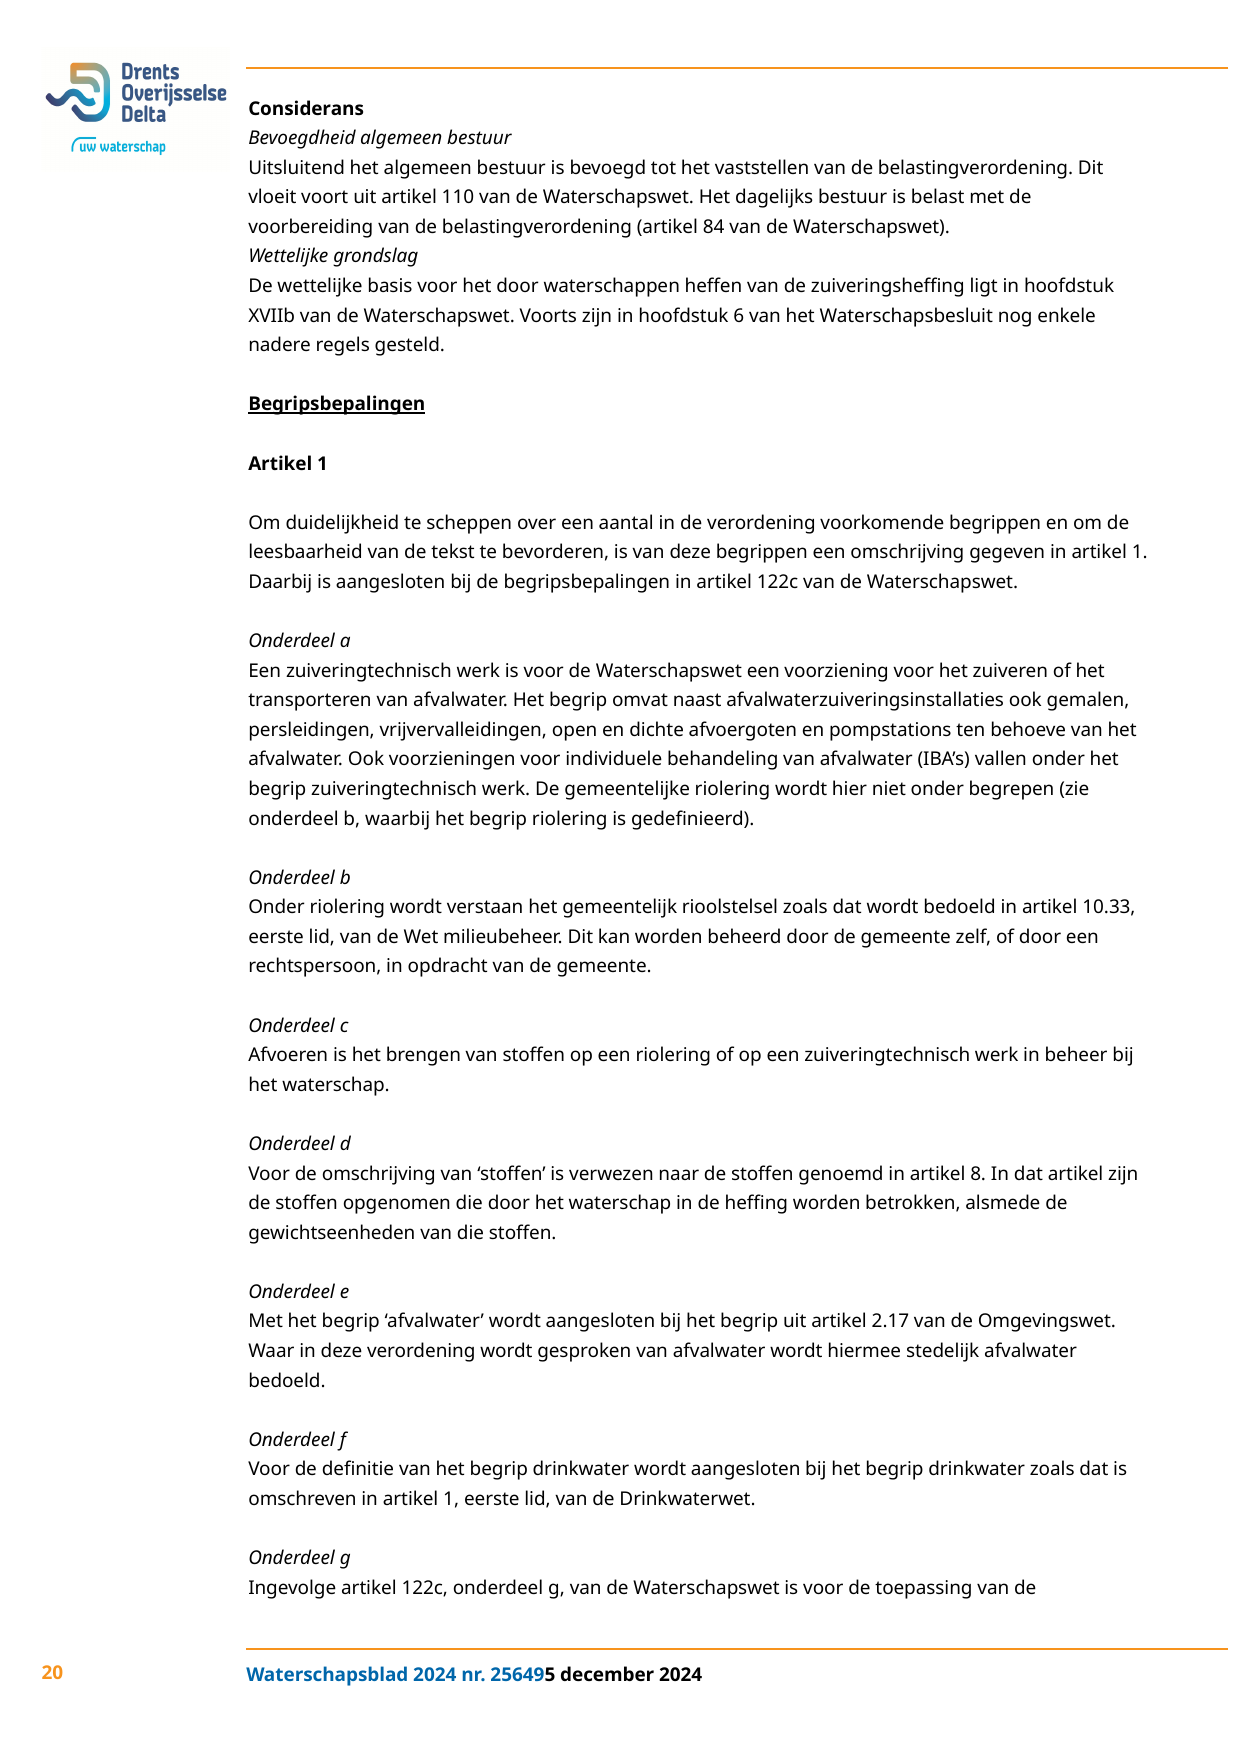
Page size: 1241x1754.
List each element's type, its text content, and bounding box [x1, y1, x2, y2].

text Onderdeel f [248, 1426, 1152, 1452]
text Voor de definitie van het begrip drinkwater wordt aangesloten bij het begrip drinkwater zoals dat is omschreven in artikel 1, eerste lid, van de Drinkwaterwet. [248, 1456, 1152, 1511]
text Afvoeren is het brengen van stoffen op een riolering of op een zuiveringtechnisch werk in beheer bij het waterschap. [248, 1041, 1152, 1097]
text Onderdeel b [248, 864, 1152, 890]
text Artikel 1 [248, 450, 1152, 476]
text Onderdeel c [248, 1012, 1152, 1038]
text Begripsbepalingen [248, 391, 1152, 416]
text Onder riolering wordt verstaan het gemeentelijk rioolstelsel zoals dat wordt bedoeld in artikel 10.33, eerste lid, van de Wet milieubeheer. Dit kan worden beheerd door de gemeente zelf, of door een rechtspersoon, in opdracht van de gemeente. [248, 893, 1152, 978]
text Voor de omschrijving van ‘stoffen’ is verwezen naar de stoffen genoemd in artikel 8. In dat artikel zijn de stoffen opgenomen die door het waterschap in de heffing worden betrokken, alsmede de gewichtseenheden van die stoffen. [248, 1160, 1152, 1245]
text Onderdeel d [248, 1130, 1152, 1156]
text Om duidelijkheid te scheppen over een aantal in de verordening voorkomende begrippen en om de leesbaarheid van de tekst te bevorderen, is van deze begrippen een omschrijving gegeven in artikel 1. Daarbij is aangesloten bij de begripsbepalingen in artikel 122c van de Waterschapswet. [248, 509, 1152, 594]
picture [41, 47, 231, 172]
text De wettelijke basis voor het door waterschappen heffen van de zuiveringsheffing ligt in hoofdstuk XVIIb van de Waterschapswet. Voorts zijn in hoofdstuk 6 van het Waterschapsbesluit nog enkele nadere regels gesteld. [248, 272, 1152, 357]
text Onderdeel g [248, 1544, 1152, 1570]
text Uitsluitend het algemeen bestuur is bevoegd tot het vaststellen van de belastingverordening. Dit vloeit voort uit artikel 110 van de Waterschapswet. Het dagelijks bestuur is belast met de voorbereiding van de belastingverordening (artikel 84 van de Waterschapswet). [248, 154, 1152, 239]
text Considerans [248, 95, 1152, 121]
text Een zuiveringtechnisch werk is voor de Waterschapswet een voorziening voor het zuiveren of het transporteren van afvalwater. Het begrip omvat naast afvalwaterzuiveringsinstallaties ook gemalen, persleidingen, vrijvervalleidingen, open en dichte afvoergoten en pompstations ten behoeve van het afvalwater. Ook voorzieningen voor individuele behandeling van afvalwater (IBA’s) vallen onder het begrip zuiveringtechnisch werk. De gemeentelijke riolering wordt hier niet onder begrepen (zie onderdeel b, waarbij het begrip riolering is gedefinieerd). [248, 657, 1152, 831]
text Onderdeel e [248, 1278, 1152, 1304]
text Wettelijke grondslag [248, 243, 1152, 268]
text Met het begrip ‘afvalwater’ wordt aangesloten bij het begrip uit artikel 2.17 van de Omgevingswet. Waar in deze verordening wordt gesproken van afvalwater wordt hiermee stedelijk afvalwater bedoeld. [248, 1308, 1152, 1393]
text Ingevolge artikel 122c, onderdeel g, van de Waterschapswet is voor de toepassing van de [248, 1574, 1152, 1600]
text Bevoegdheid algemeen bestuur [248, 124, 1152, 150]
text Onderdeel a [248, 627, 1152, 653]
